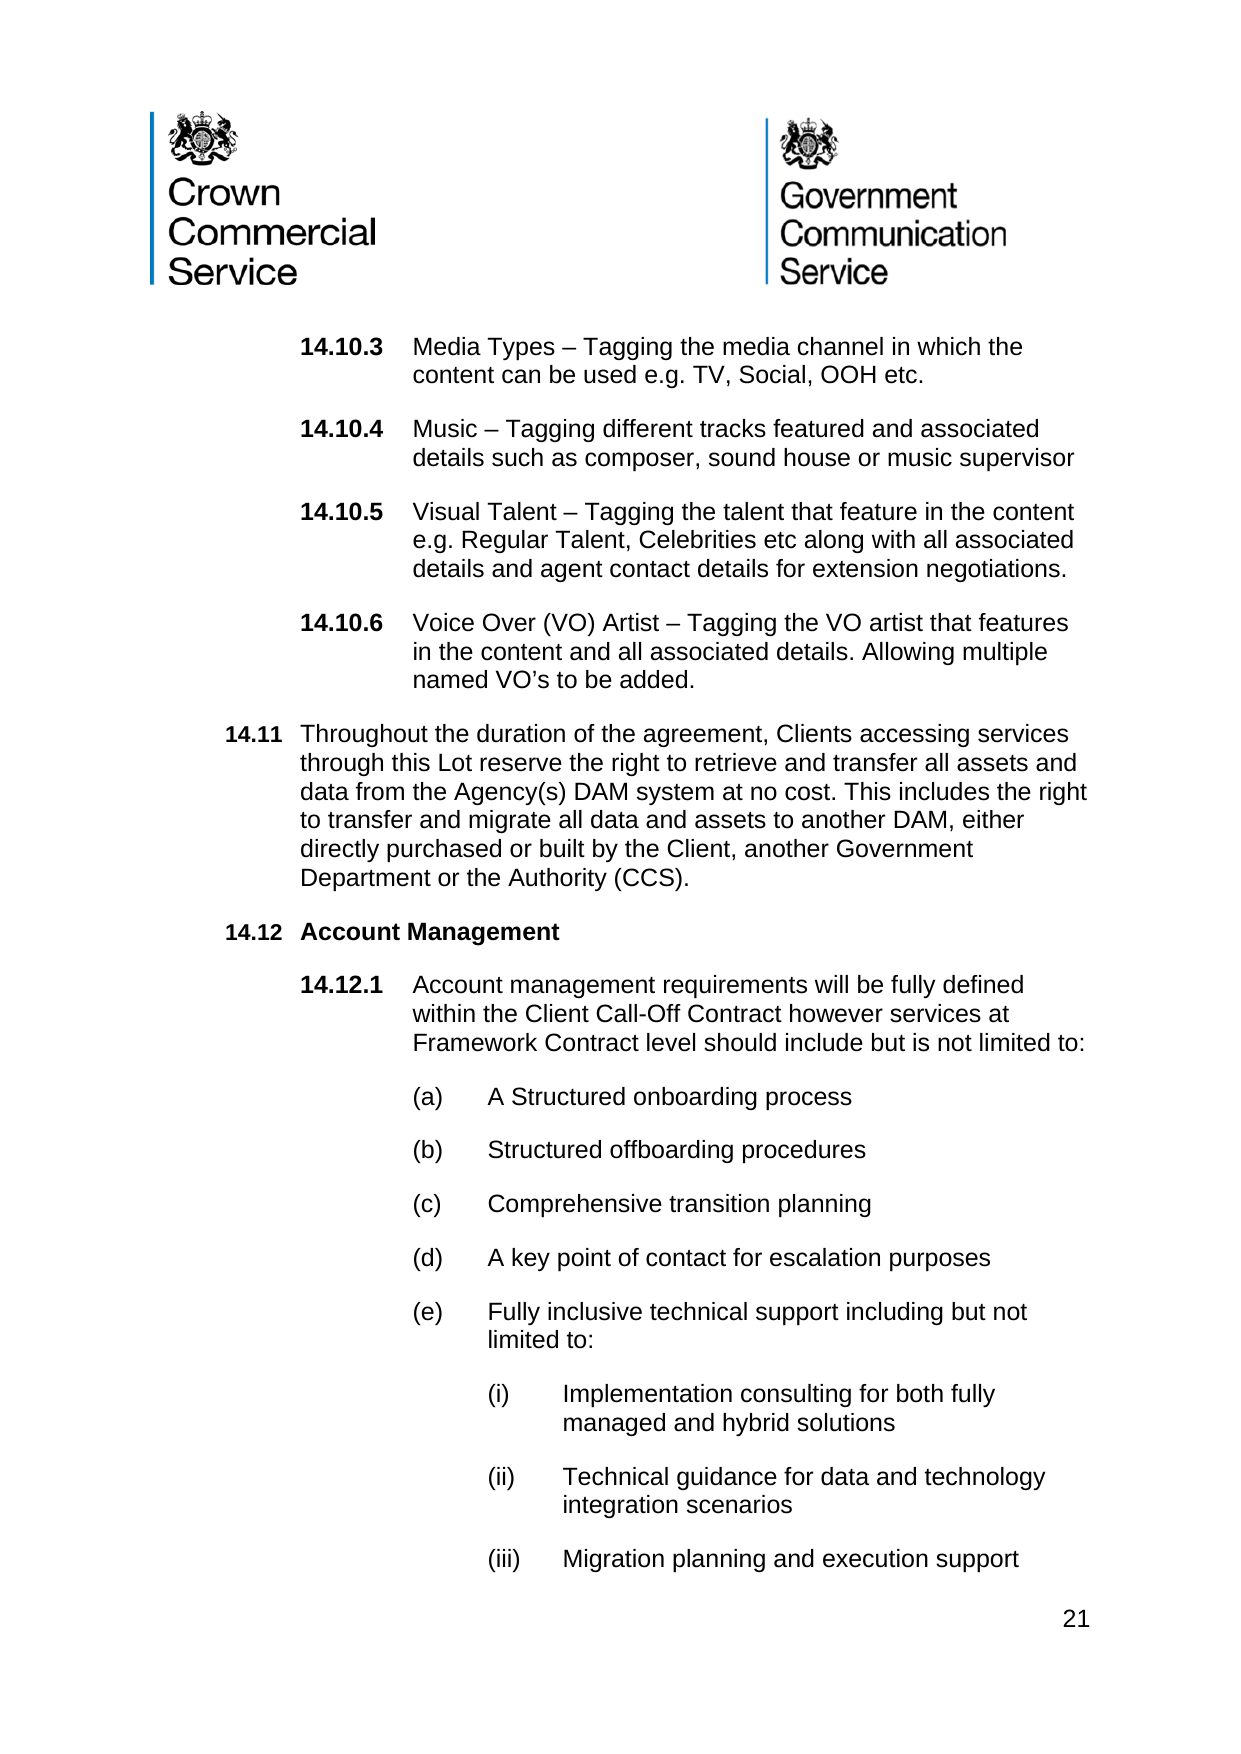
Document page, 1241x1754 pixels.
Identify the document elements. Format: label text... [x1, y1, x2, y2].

list A Structured onboarding process [412, 1082, 1090, 1110]
list Account management requirements will be fully defined within the Client Call-Off Contract however services at Framework Contract level should include but is not limited to: [300, 970, 1090, 1057]
list A key point of contact for escalation purposes [412, 1243, 1090, 1272]
list Migration planning and execution support [487, 1544, 1090, 1573]
list Implementation consulting for both fully managed and hybrid solutions [487, 1379, 1090, 1437]
list Technical guidance for data and technology integration scenarios [487, 1462, 1090, 1519]
list Voice Over (VO) Artist – Tagging the VO artist that features in the content and all associated details. Allowing multiple named VO’s to be added. [300, 608, 1090, 694]
list Music – Tagging different tracks featured and associated details such as composer, sound house or music supervisor [300, 414, 1090, 472]
list Visual Talent – Tagging the talent that feature in the content e.g. Regular Talent, Celebrities etc along with all associated details and agent contact details for extension negotiations. [300, 497, 1090, 583]
list Fully inclusive technical support including but not limited to: [412, 1297, 1090, 1354]
list Throughout the duration of the agreement, Clients accessing services through this Lot reserve the right to retrieve and transfer all assets and data from the Agency(s) DAM system at no cost. This includes the right to transfer and migrate all data and assets to another DAM, either directly purchased or built by the Client, another Government Department or the Authority (CCS). [225, 719, 1090, 892]
list Structured offboarding procedures [412, 1135, 1090, 1164]
list Media Types – Tagging the media channel in which the content can be used e.g. TV, Social, OOH etc. [300, 332, 1090, 389]
list Account Management [225, 917, 1090, 945]
list Comprehensive transition planning [412, 1189, 1090, 1218]
